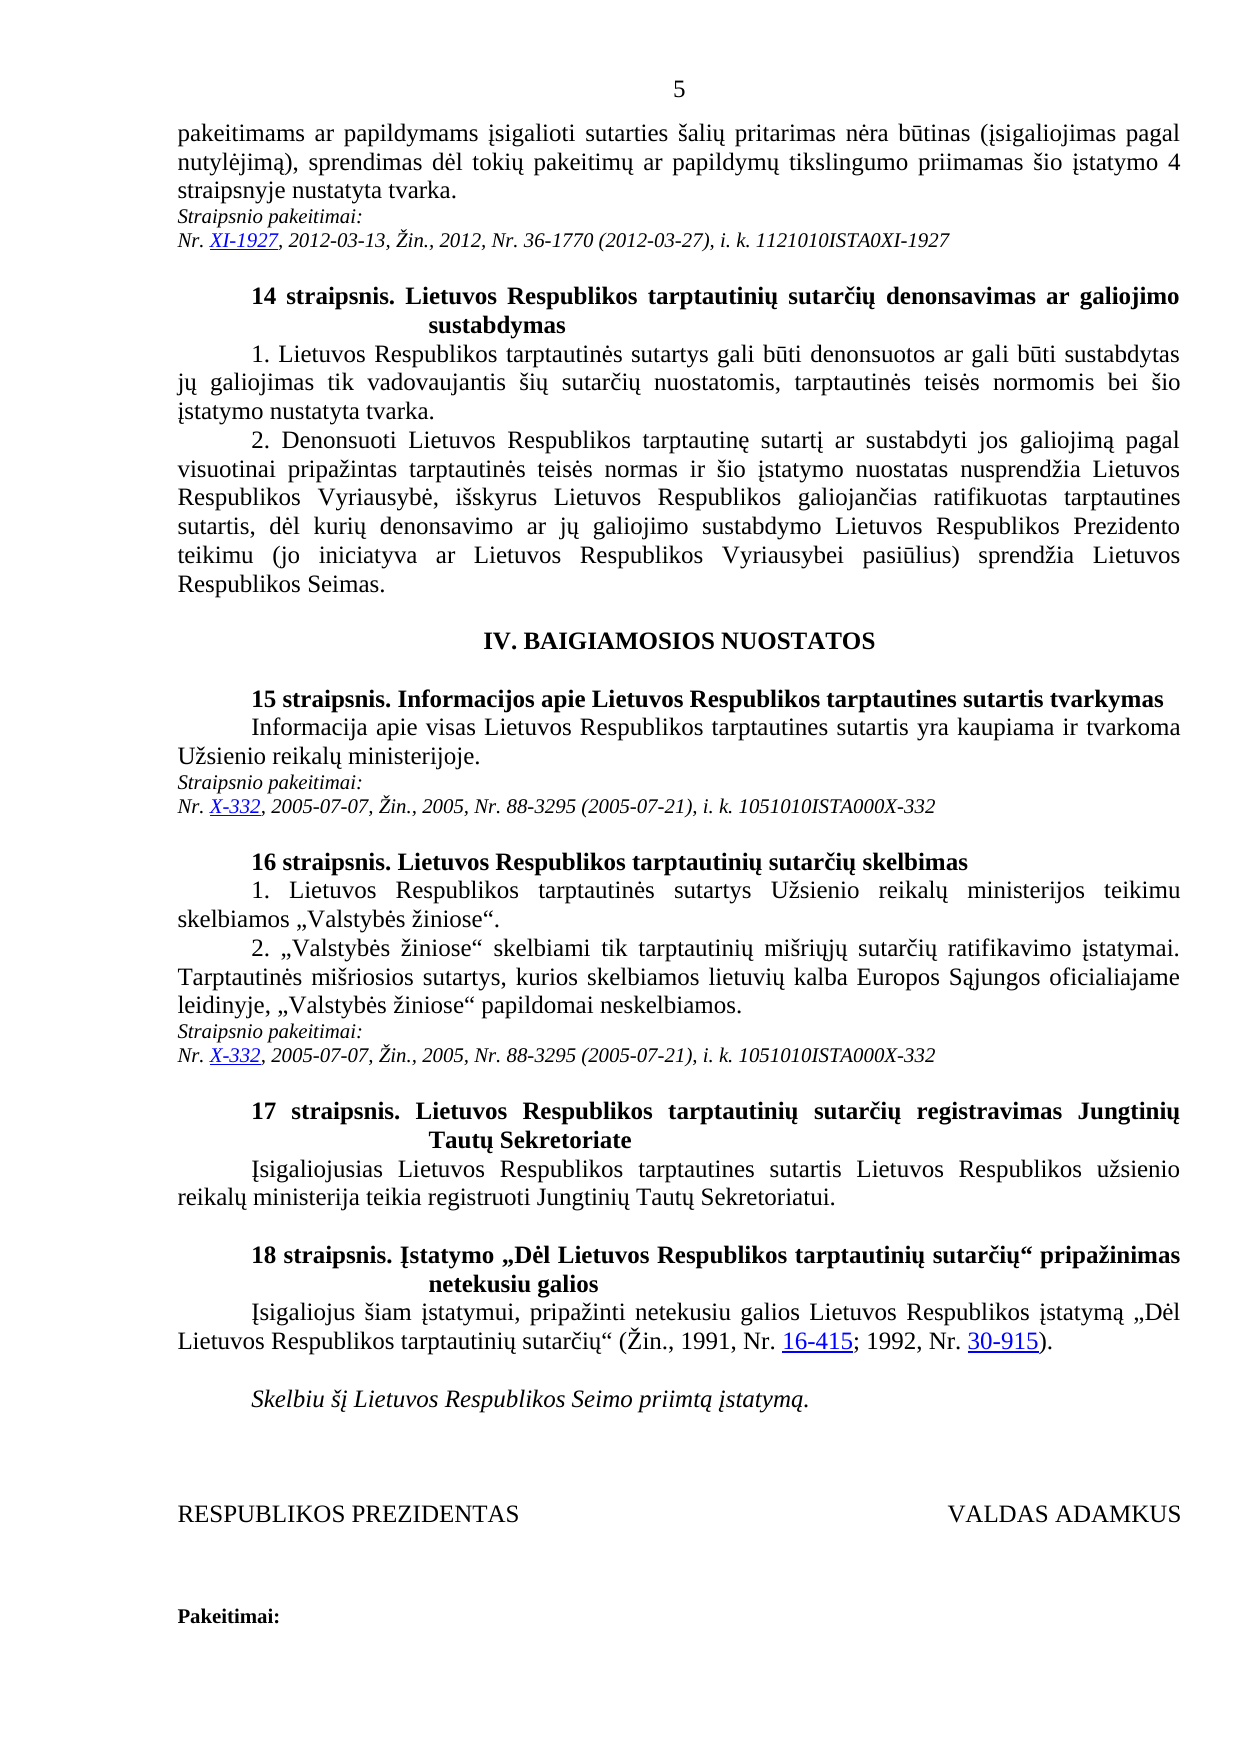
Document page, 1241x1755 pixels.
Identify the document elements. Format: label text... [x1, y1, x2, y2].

text 14 straipsnis. Lietuvos Respublikos tarptautinių sutarčių denonsavimas ar galiojimo sustabdymas [251, 281, 1181, 339]
text Nr. X-332, 2005-07-07, Žin., 2005, Nr. 88-3295 (2005-07-21), i. k. 1051010ISTA000X-332 [177, 794, 1181, 818]
text pakeitimams ar papildymams įsigalioti sutarties šalių pritarimas nėra būtinas (įsigaliojimas pagal nutylėjimą), sprendimas dėl tokių pakeitimų ar papildymų tikslingumo priimamas šio įstatymo 4 straipsnyje nustatyta tvarka. [177, 118, 1181, 204]
text Įsigaliojusias Lietuvos Respublikos tarptautines sutartis Lietuvos Respublikos užsienio reikalų ministerija teikia registruoti Jungtinių Tautų Sekretoriatui. [177, 1154, 1181, 1211]
text Straipsnio pakeitimai: [177, 204, 1181, 228]
text Informacija apie visas Lietuvos Respublikos tarptautines sutartis yra kaupiama ir tvarkoma Užsienio reikalų ministerijoje. [177, 712, 1181, 770]
text Pakeitimai: [177, 1604, 1181, 1628]
text 2. Denonsuoti Lietuvos Respublikos tarptautinę sutartį ar sustabdyti jos galiojimą pagal visuotinai pripažintas tarptautinės teisės normas ir šio įstatymo nuostatas nusprendžia Lietuvos Respublikos Vyriausybė, išskyrus Lietuvos Respublikos galiojančias ratifikuotas tarptautines sutartis, dėl kurių denonsavimo ar jų galiojimo sustabdymo Lietuvos Respublikos Prezidento teikimu (jo iniciatyva ar Lietuvos Respublikos Vyriausybei pasiūlius) sprendžia Lietuvos Respublikos Seimas. [177, 425, 1181, 597]
text 1. Lietuvos Respublikos tarptautinės sutartys gali būti denonsuotos ar gali būti sustabdytas jų galiojimas tik vadovaujantis šių sutarčių nuostatomis, tarptautinės teisės normomis bei šio įstatymo nustatyta tvarka. [177, 339, 1181, 425]
text Įsigaliojus šiam įstatymui, pripažinti netekusiu galios Lietuvos Respublikos įstatymą „Dėl Lietuvos Respublikos tarptautinių sutarčių“ (Žin., 1991, Nr. 16-415; 1992, Nr. 30-915). [177, 1297, 1181, 1355]
text 18 straipsnis. Įstatymo „Dėl Lietuvos Respublikos tarptautinių sutarčių“ pripažinimas netekusiu galios [251, 1240, 1181, 1297]
text Nr. X-332, 2005-07-07, Žin., 2005, Nr. 88-3295 (2005-07-21), i. k. 1051010ISTA000X-332 [177, 1043, 1181, 1067]
text 17 straipsnis. Lietuvos Respublikos tarptautinių sutarčių registravimas Jungtinių Tautų Sekretoriate [251, 1096, 1181, 1154]
text 15 straipsnis. Informacijos apie Lietuvos Respublikos tarptautines sutartis tvarkymas [177, 684, 1181, 712]
text 2. „Valstybės žiniose“ skelbiami tik tarptautinių mišriųjų sutarčių ratifikavimo įstatymai. Tarptautinės mišriosios sutartys, kurios skelbiamos lietuvių kalba Europos Sąjungos oficialiajame leidinyje, „Valstybės žiniose“ papildomai neskelbiamos. [177, 933, 1181, 1019]
text Nr. XI-1927, 2012-03-13, Žin., 2012, Nr. 36-1770 (2012-03-27), i. k. 1121010ISTA0XI-1927 [177, 228, 1181, 252]
text Straipsnio pakeitimai: [177, 1019, 1181, 1043]
text Skelbiu šį Lietuvos Respublikos Seimo priimtą įstatymą. [177, 1384, 1181, 1412]
text RESPUBLIKOS PREZIDENTAS VALDAS ADAMKUS [177, 1499, 1181, 1527]
text 16 straipsnis. Lietuvos Respublikos tarptautinių sutarčių skelbimas [177, 847, 1181, 876]
text IV. BAIGIAMOSIOS NUOSTATOS [177, 626, 1181, 655]
text Straipsnio pakeitimai: [177, 770, 1181, 794]
text 1. Lietuvos Respublikos tarptautinės sutartys Užsienio reikalų ministerijos teikimu skelbiamos „Valstybės žiniose“. [177, 876, 1181, 933]
